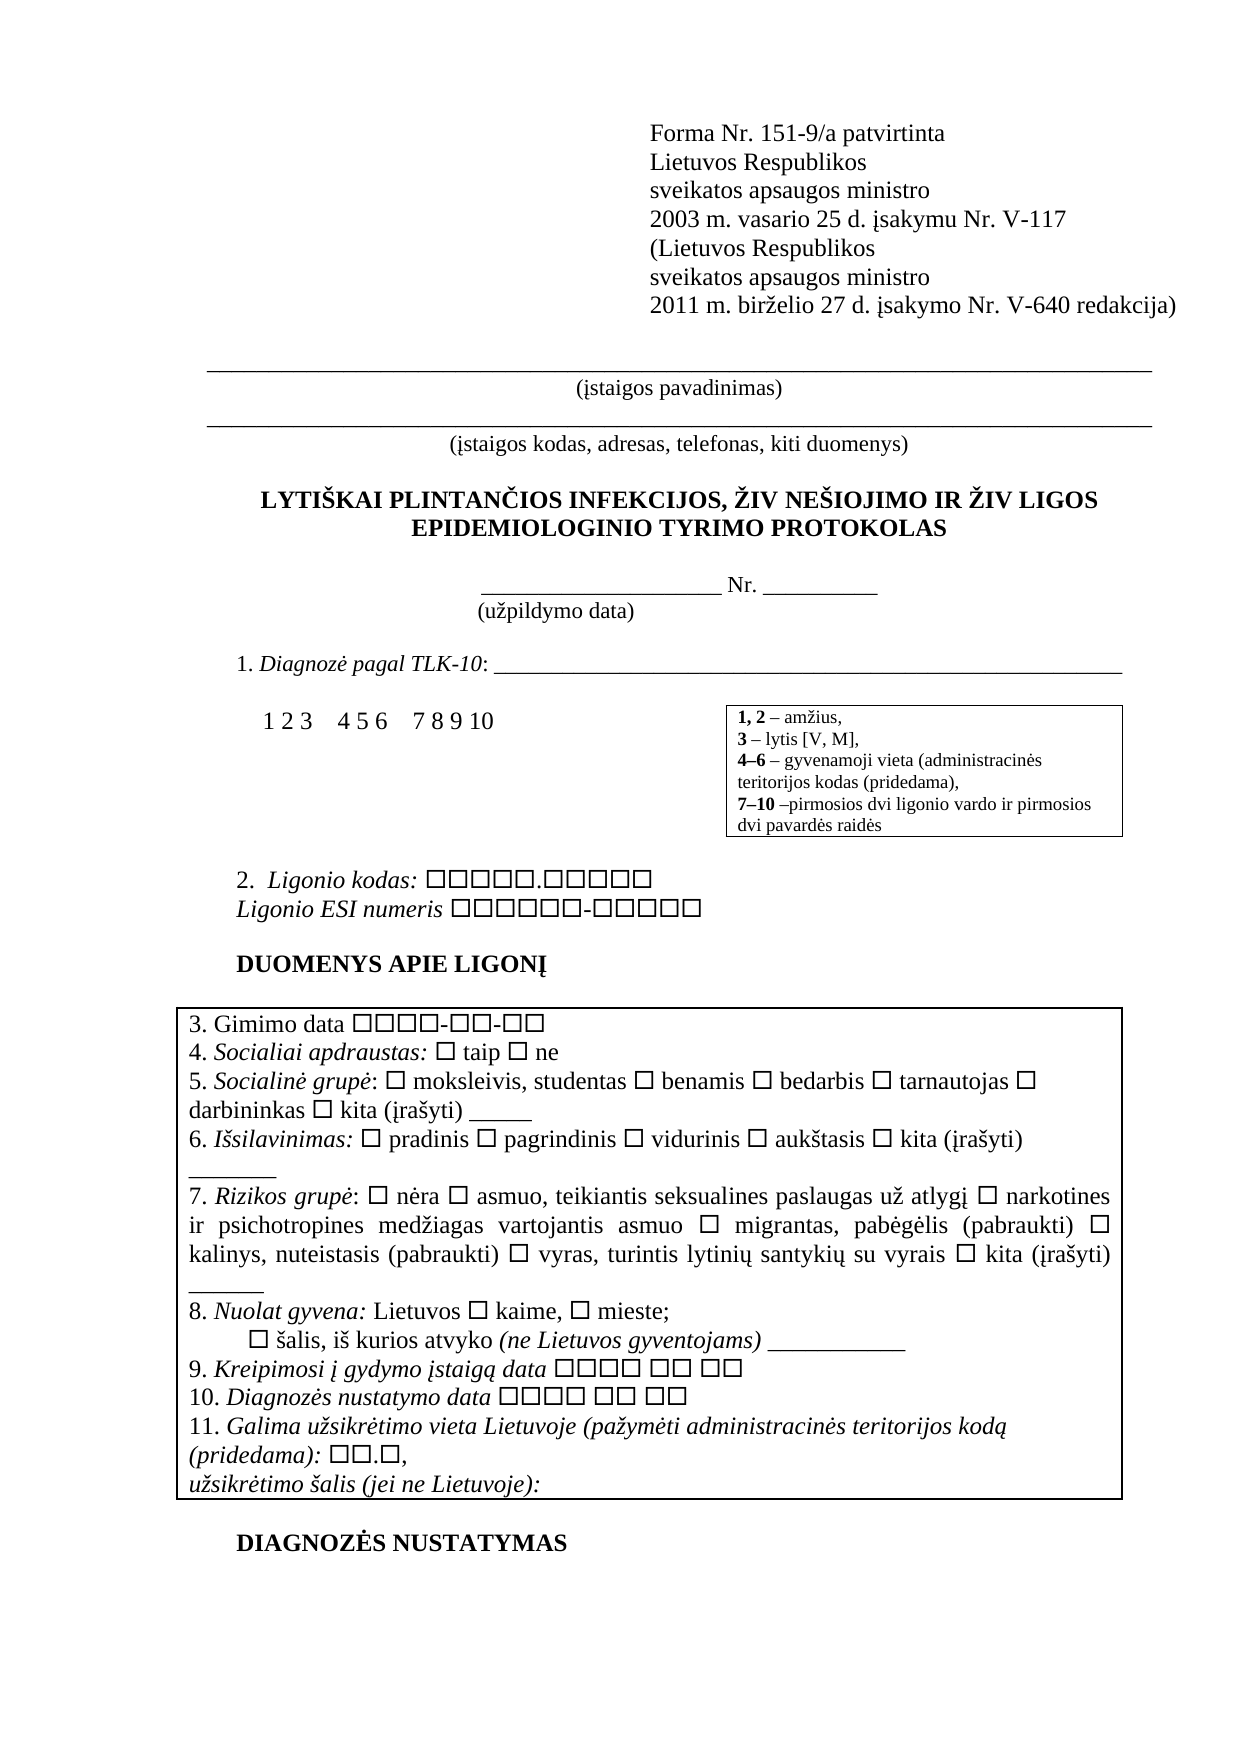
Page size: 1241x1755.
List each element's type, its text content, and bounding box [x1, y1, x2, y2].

text 2. Ligonio kodas: . [177, 865, 1181, 894]
text LYTIŠKAI PLINTANČIOS INFEKCIJOS, ŽIV nešiojimo IR ŽIV LIGOS EPIDEMIOLOGINIO TYRIMO PROTOKOLAS [177, 485, 1181, 542]
text Ligonio ESI numeris - [177, 894, 1181, 923]
table_header 1, 2 – amžius, 3 – lytis [V, M], 4–6 – gyvenamoji vieta (administracinės teritorijos kodas (pridedama), 7–10 –pirmosios dvi ligonio vardo ir pirmosios dvi pavardės raidės [727, 706, 1122, 836]
text _____________________ Nr. __________ [177, 571, 1181, 597]
text _ [177, 346, 1181, 374]
text _ [177, 401, 1181, 429]
text Forma Nr. 151-9/a patvirtinta [649, 118, 1181, 147]
text sveikatos apsaugos ministro [649, 262, 1181, 291]
table_header [177, 705, 251, 836]
text DUOMENYS APIE LIGONĮ [177, 949, 1181, 978]
text sveikatos apsaugos ministro [649, 176, 1181, 204]
text Lietuvos Respublikos [649, 147, 1181, 176]
text (užpildymo data) [477, 597, 1181, 624]
text 2003 m. vasario 25 d. įsakymu Nr. V-117 [649, 204, 1181, 233]
text 2011 m. birželio 27 d. įsakymo Nr. V-640 redakcija) [649, 291, 1181, 319]
text DIAGNOZĖS NUSTATYMAS [177, 1528, 1181, 1557]
table_header 1 2 3 4 5 6 7 8 9 10 [251, 705, 726, 836]
text (įstaigos pavadinimas) [177, 374, 1181, 401]
text (Lietuvos Respublikos [649, 233, 1181, 262]
text (įstaigos kodas, adresas, telefonas, kiti duomenys) [177, 429, 1181, 456]
text 1. Diagnozė pagal TLK-10: [177, 650, 1181, 676]
table_header 3. Gimimo data [][][][]-[][]-[][] 4. Socialiai apdraustas: [] taip [] ne 5. Socialinė grupė: [] moksleivis, studentas [] benamis [] bedarbis [] tarnautojas [] darbininkas [] kita (įrašyti) _____ 6. Išsilavinimas: [] pradinis [] pagrindinis [] vidurinis [] aukštasis [] kita (įrašyti) _______ 7. Rizikos grupė:  nėra  asmuo, teikiantis seksualines paslaugas už atlygį  narkotines ir psichotropines medžiagas vartojantis asmuo  migrantas, pabėgėlis (pabraukti)  kalinys, nuteistasis (pabraukti)  vyras, turintis lytinių santykių su vyrais  kita (įrašyti) ______ 8. Nuolat gyvena: Lietuvos [] kaime, [] mieste; [] šalis, iš kurios atvyko (ne Lietuvos gyventojams) ___________ 9. Kreipimosi į gydymo įstaigą data [][][][] [][] [][] 10. Diagnozės nustatymo data [][][][] [][] [][] 11. Galima užsikrėtimo vieta Lietuvoje (pažymėti administracinės teritorijos kodą (pridedama): [][].[], užsikrėtimo šalis (jei ne Lietuvoje): [178, 1009, 1121, 1497]
